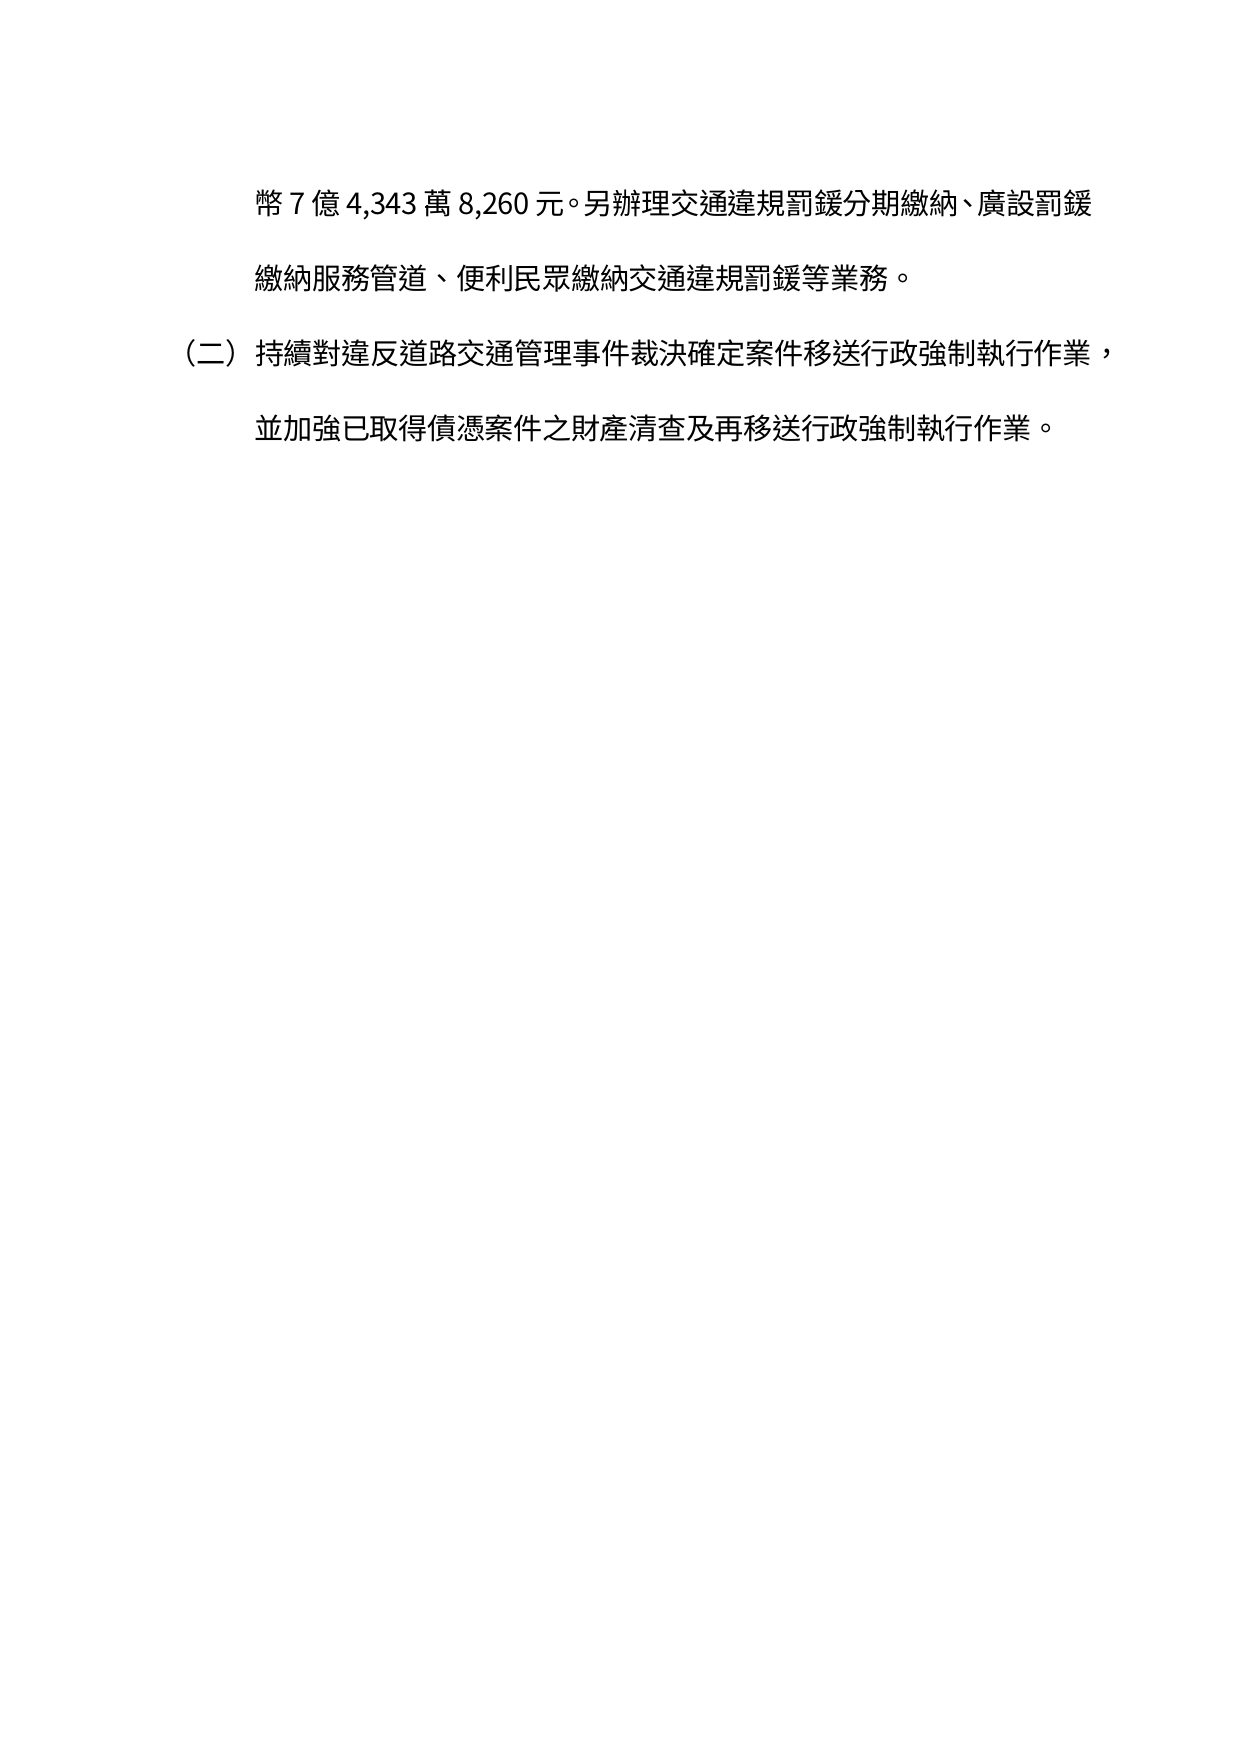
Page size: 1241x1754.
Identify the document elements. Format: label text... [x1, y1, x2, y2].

text （二）持續對違反道路交通管理事件裁決確定案件移送行政強制執行作業，並加強已取得債憑案件之財產清查及再移送行政強制執行作業。 [167, 314, 1092, 464]
text 幣7億4,343萬8,260元。另辦理交通違規罰鍰分期繳納、廣設罰鍰繳納服務管道、便利民眾繳納交通違規罰鍰等業務。 [167, 164, 1092, 314]
